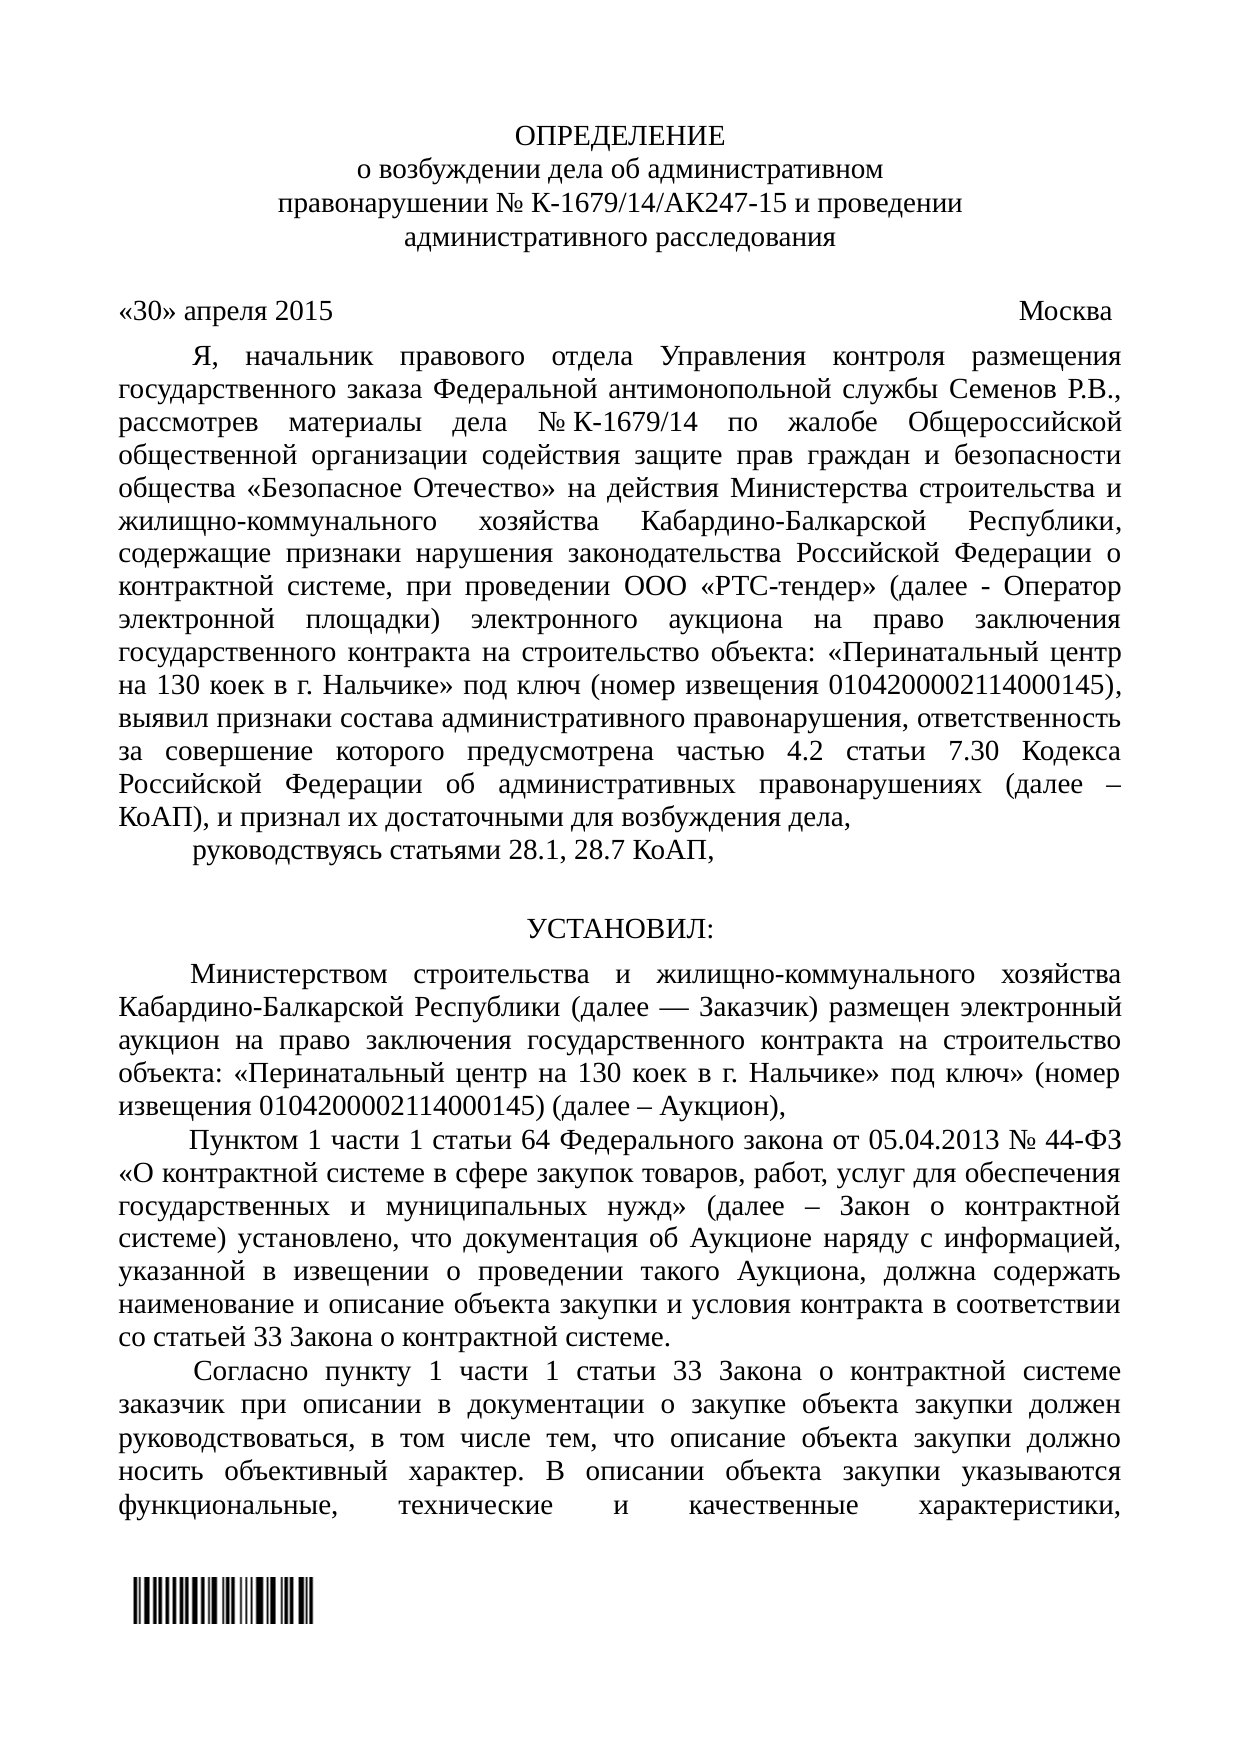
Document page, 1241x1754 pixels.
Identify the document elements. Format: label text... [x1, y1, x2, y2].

text Пунктом 1 части 1 статьи 64 Федерального закона от 05.04.2013 № 44-ФЗ «О контрактной системе в сфере закупок товаров, работ, услуг для обеспечения государственных и муниципальных нужд» (далее – Закон о контрактной системе) установлено, что документация об Аукционе наряду с информацией, указанной в извещении о проведении такого Аукциона, должна содержать наименование и описание объекта закупки и условия контракта в соответствии со статьей 33 Закона о контрактной системе. [118, 1122, 1122, 1353]
text административного расследования [118, 219, 1122, 252]
text Согласно пункту 1 части 1 статьи 33 Закона о контрактной системе заказчик при описании в документации о закупке объекта закупки должен руководствоваться, в том числе тем, что описание объекта закупки должно носить объективный характер. В описании объекта закупки указываются функциональные, технические и качественные характеристики, [118, 1353, 1122, 1521]
text УСТАНОВИЛ: [118, 911, 1122, 945]
text «30» апреля 2015 Москва [118, 293, 1122, 326]
text Министерством строительства и жилищно-коммунального хозяйства Кабардино-Балкарской Республики (далее — Заказчик) размещен электронный аукцион на право заключения государственного контракта на строительство объекта: «Перинатальный центр на 130 коек в г. Нальчике» под ключ» (номер извещения 0104200002114000145) (далее – Аукцион), [118, 957, 1122, 1122]
picture [118, 1577, 331, 1624]
text руководствуясь статьями 28.1, 28.7 КоАП, [118, 832, 1122, 866]
text ОПРЕДЕЛЕНИЕ [118, 118, 1122, 152]
text о возбуждении дела об административном [118, 152, 1122, 185]
text правонарушении № К-1679/14/АК247-15 и проведении [118, 185, 1122, 219]
text Я, начальник правового отдела Управления контроля размещения государственного заказа Федеральной антимонопольной службы Семенов Р.В., рассмотрев материалы дела № К-1679/14 по жалобе Общероссийской общественной организации содействия защите прав граждан и безопасности общества «Безопасное Отечество» на действия Министерства строительства и жилищно-коммунального хозяйства Кабардино-Балкарской Республики, содержащие признаки нарушения законодательства Российской Федерации о контрактной системе, при проведении ООО «РТС-тендер» (далее - Оператор электронной площадки) электронного аукциона на право заключения государственного контракта на строительство объекта: «Перинатальный центр на 130 коек в г. Нальчике» под ключ (номер извещения 0104200002114000145), выявил признаки состава административного правонарушения, ответственность за совершение которого предусмотрена частью 4.2 статьи 7.30 Кодекса Российской Федерации об административных правонарушениях (далее – КоАП), и признал их достаточными для возбуждения дела, [118, 338, 1122, 832]
